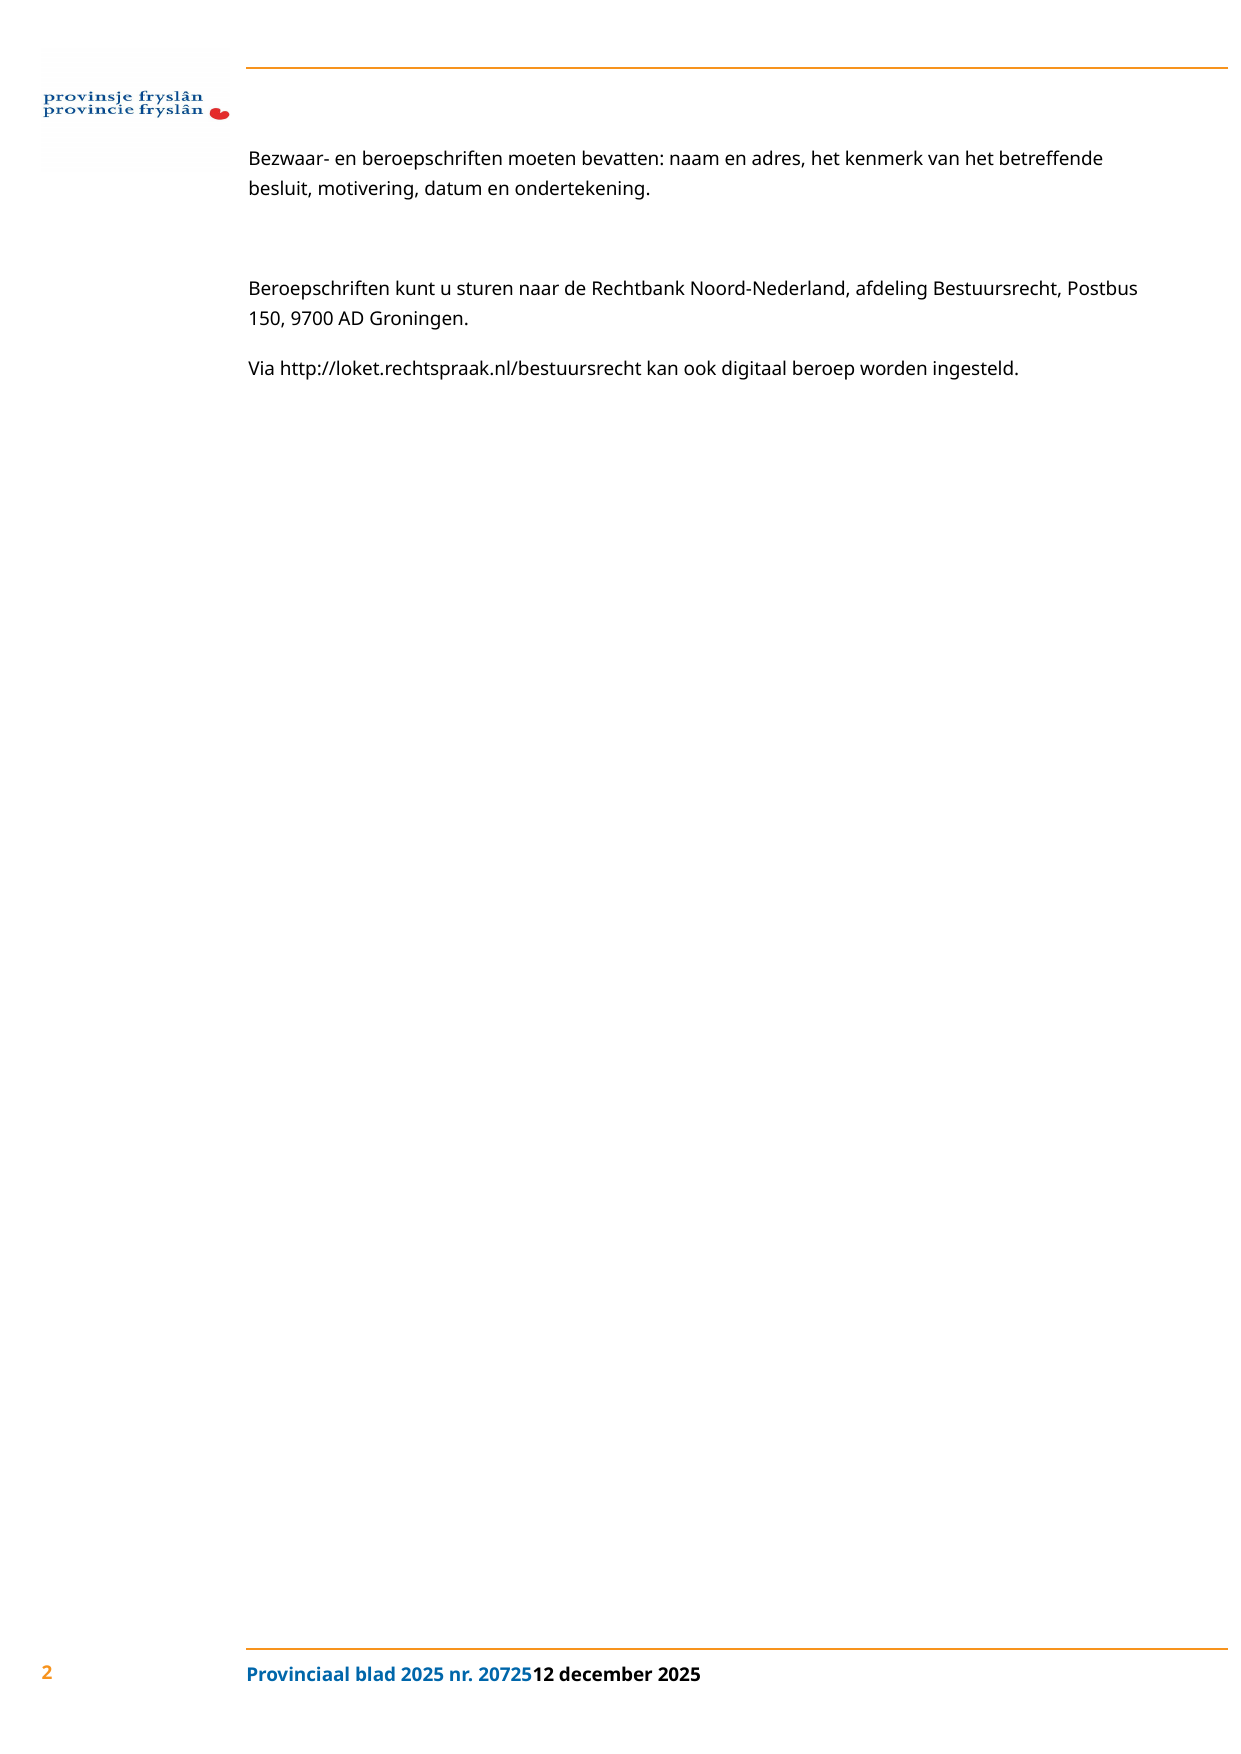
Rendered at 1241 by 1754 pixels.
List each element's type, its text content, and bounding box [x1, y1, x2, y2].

text Bezwaar- en beroepschriften moeten bevatten: naam en adres, het kenmerk van het betreffende besluit, motivering, datum en ondertekening. [248, 145, 1152, 201]
text Via http://loket.rechtspraak.nl/bestuursrecht kan ook digitaal beroep worden ingesteld. [248, 356, 1152, 381]
picture [41, 47, 231, 172]
text Beroepschriften kunt u sturen naar de Rechtbank Noord-Nederland, afdeling Bestuursrecht, Postbus 150, 9700 AD Groningen. [248, 276, 1152, 331]
